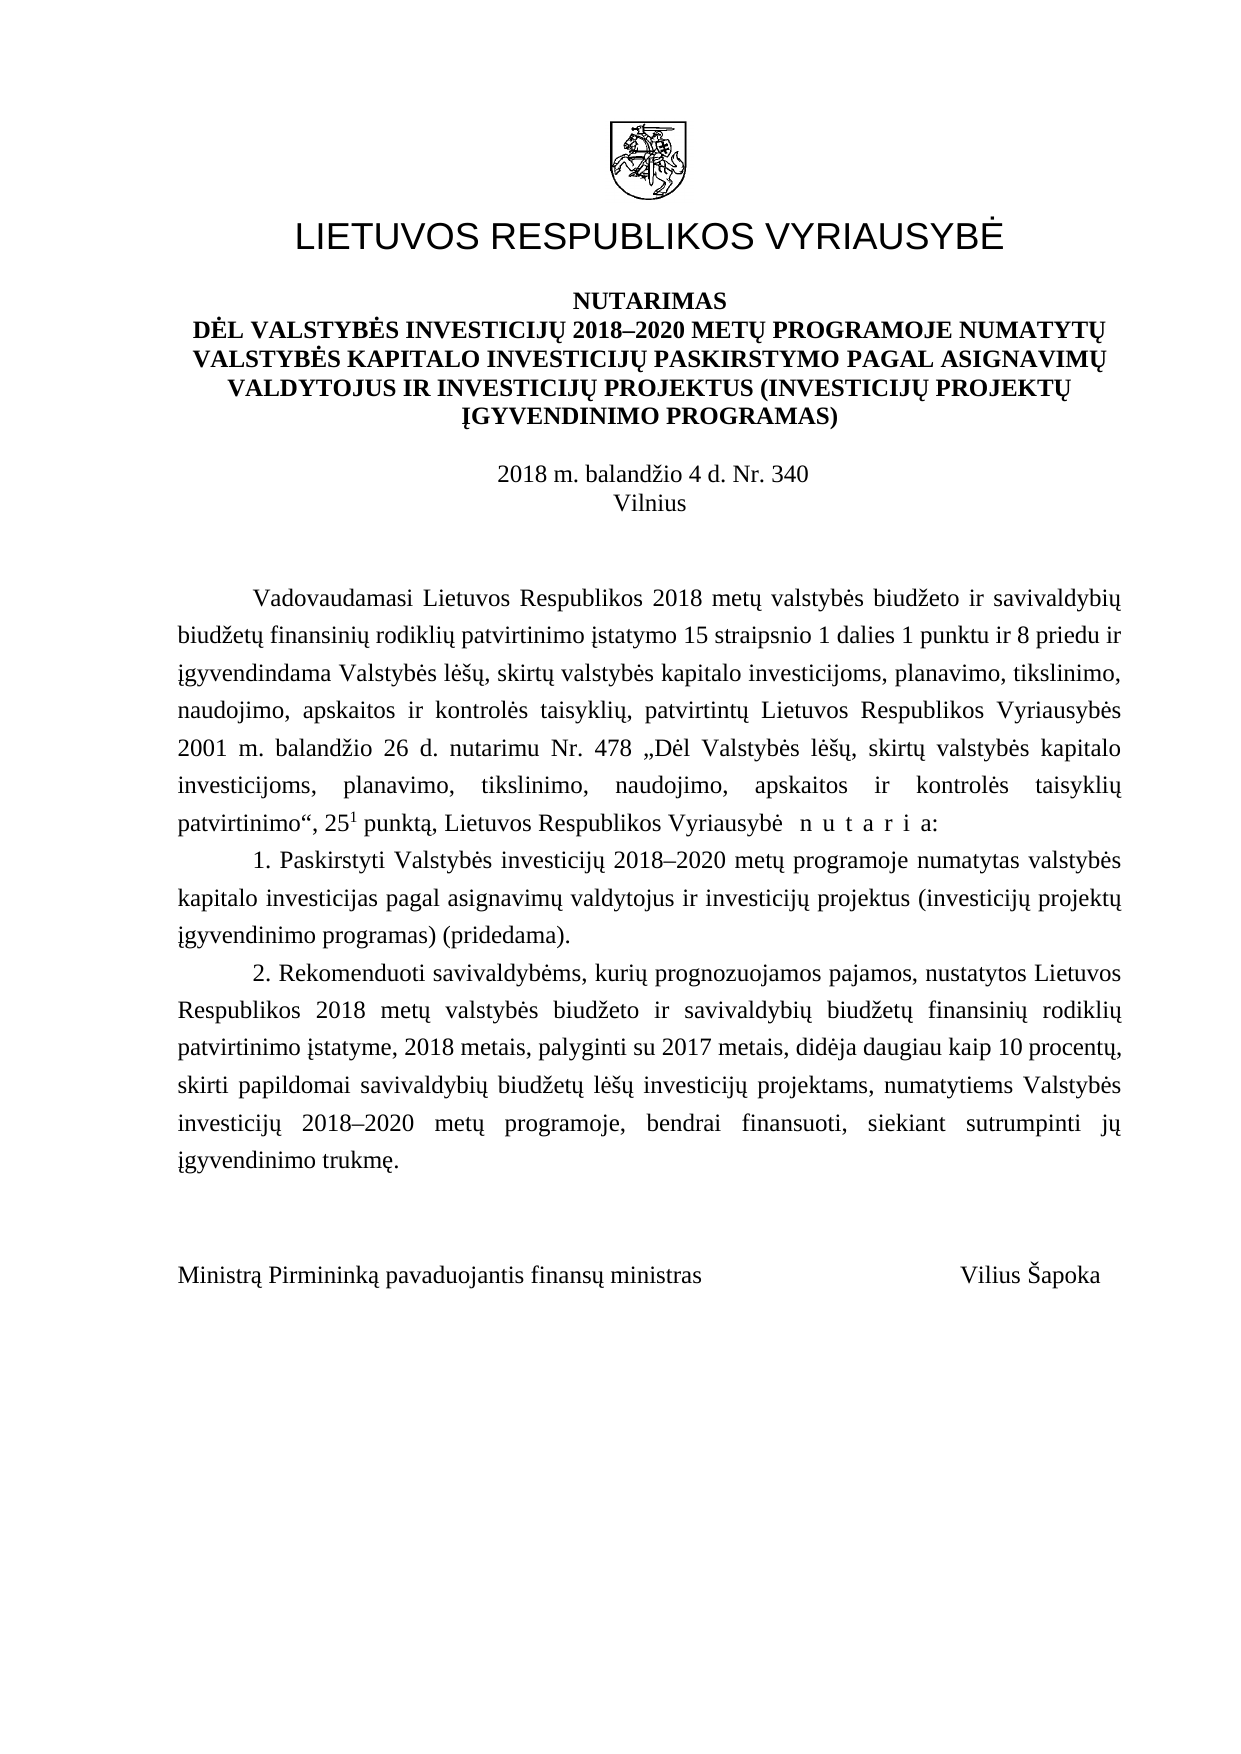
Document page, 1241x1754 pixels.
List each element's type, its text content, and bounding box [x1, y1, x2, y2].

text Vadovaudamasi Lietuvos Respublikos 2018 metų valstybės biudžeto ir savivaldybių biudžetų finansinių rodiklių patvirtinimo įstatymo 15 straipsnio 1 dalies 1 punktu ir 8 priedu ir įgyvendindama Valstybės lėšų, skirtų valstybės kapitalo investicijoms, planavimo, tikslinimo, naudojimo, apskaitos ir kontrolės taisyklių, patvirtintų Lietuvos Respublikos Vyriausybės 2001 m. balandžio 26 d. nutarimu Nr. 478 „Dėl Valstybės lėšų, skirtų valstybės kapitalo investicijoms, planavimo, tikslinimo, naudojimo, apskaitos ir kontrolės taisyklių patvirtinimo“, 251 punktą, Lietuvos Respublikos Vyriausybė nutaria: [177, 574, 1122, 836]
text Dėl VALSTYBĖS INVESTICIJŲ 2018–2020 METŲ PROGRAMOJE NUMATYTŲ VALSTYBĖS KAPITALO INVESTICIJŲ PASKIRSTYMO PAGAL ASIGNAVIMŲ VALDYTOJUS IR INVESTICIJŲ PROJEKTUS (INVESTICIJŲ PROJEKTŲ ĮGYVENDINIMO PROGRAMAS) [177, 315, 1122, 430]
text Ministrą Pirmininką pavaduojantis finansų ministras Vilius Šapoka [177, 1260, 1122, 1289]
text 1. Paskirstyti Valstybės investicijų 2018–2020 metų programoje numatytas valstybės kapitalo investicijas pagal asignavimų valdytojus ir investicijų projektus (investicijų projektų įgyvendinimo programas) (pridedama). [177, 836, 1122, 949]
text Vilnius [177, 488, 1122, 516]
text 2018 m. balandžio 4 d. Nr. 340 [177, 459, 1122, 488]
text 2. Rekomenduoti savivaldybėms, kurių prognozuojamos pajamos, nustatytos Lietuvos Respublikos 2018 metų valstybės biudžeto ir savivaldybių biudžetų finansinių rodiklių patvirtinimo įstatyme, 2018 metais, palyginti su 2017 metais, didėja daugiau kaip 10 procentų, skirti papildomai savivaldybių biudžetų lėšų investicijų projektams, numatytiems Valstybės investicijų 2018–2020 metų programoje, bendrai finansuoti, siekiant sutrumpinti jų įgyvendinimo trukmę. [177, 949, 1122, 1174]
text Lietuvos Respublikos Vyriausybė [177, 214, 1122, 258]
text nutarimas [177, 286, 1122, 315]
